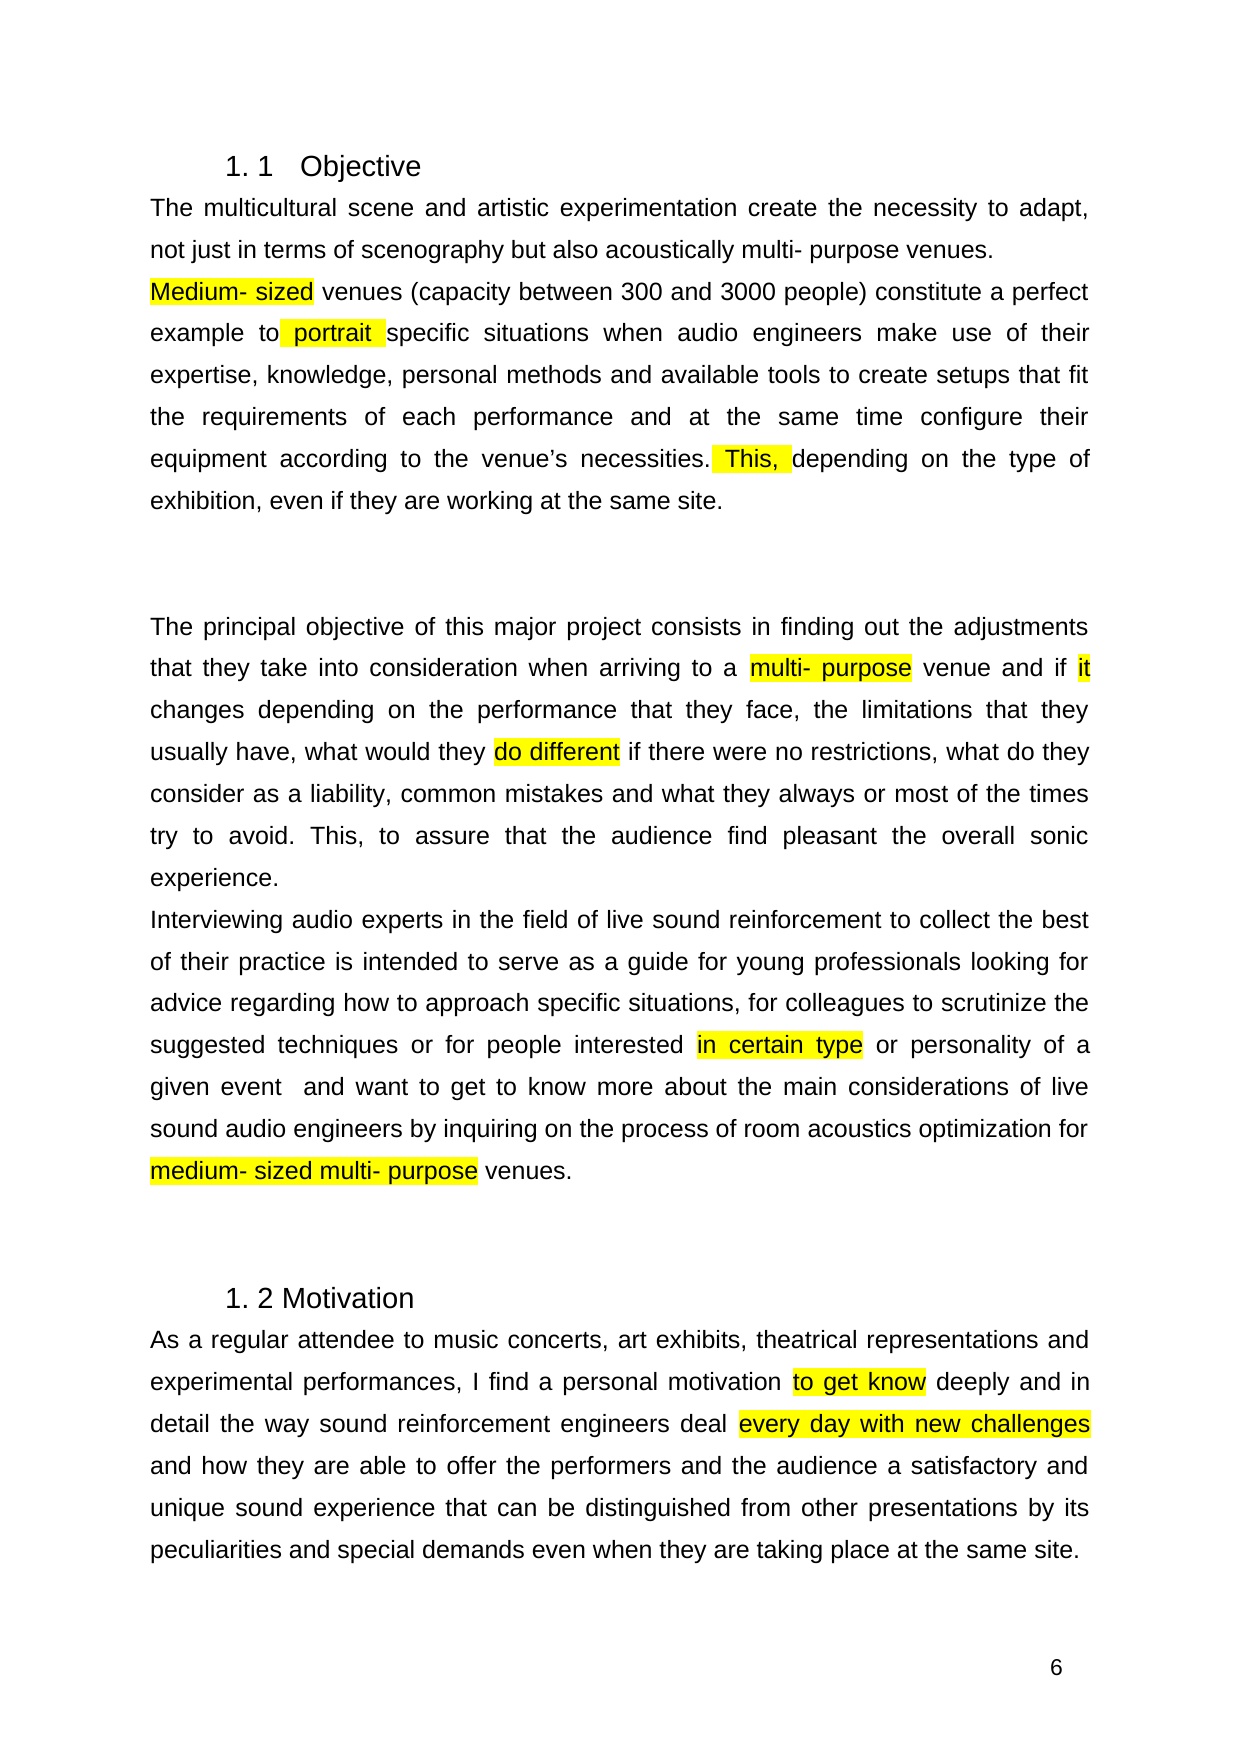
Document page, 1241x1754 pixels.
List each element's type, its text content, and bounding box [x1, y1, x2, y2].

text Medium-­ sized venues (capacity between 300 and 3000 people) constitute a perfect example to portrait specific situations when audio engineers make use of their expertise, knowledge, personal methods and available tools to create setups that fit the requirements of each performance and at the same time configure their equipment according to the venue’s necessities. This, depending on the type of exhibition, even if they are working at the same site. [150, 277, 1091, 515]
title 1. 1 Objective [150, 150, 1091, 183]
text The principal objective of this major project consists in finding out the adjustments that they take into consideration when arriving to a multi- purpose venue and if it changes depending on the performance that they face, the limitations that they usually have, what would they do different if there were no restrictions, what do they consider as a liability, common mistakes and what they always or most of the times try to avoid. This, to assure that the audience find pleasant the overall sonic experience. [150, 612, 1091, 892]
text The multi­cultural scene and artistic experimentation create the necessity to adapt, not just in terms of scenography but also acoustically multi- purpose venues. [150, 194, 1091, 263]
title 1. 2 Motivation [150, 1282, 1091, 1315]
text Interviewing audio experts in the field of live sound reinforcement to collect the best of their practice is intended to serve as a guide for young professionals looking for advice regarding how to approach specific situations, for colleagues to scrutinize the suggested techniques or for people interested in certain type or personality of a given event and want to get to know more about the main considerations of live sound audio engineers by inquiring on the process of room acoustics optimization for medium­- sized multi- ­purpose venues. [150, 906, 1091, 1185]
text As a regular attendee to music concerts, art exhibits, theatrical representations and experimental performances, I find a personal motivation to get know deeply and in detail the way sound reinforcement engineers deal every day with new challenges and how they are able to offer the performers and the audience a satisfactory and unique sound experience that can be distinguished from other presentations by its peculiarities and special demands even when they are taking place at the same site. [150, 1326, 1091, 1563]
